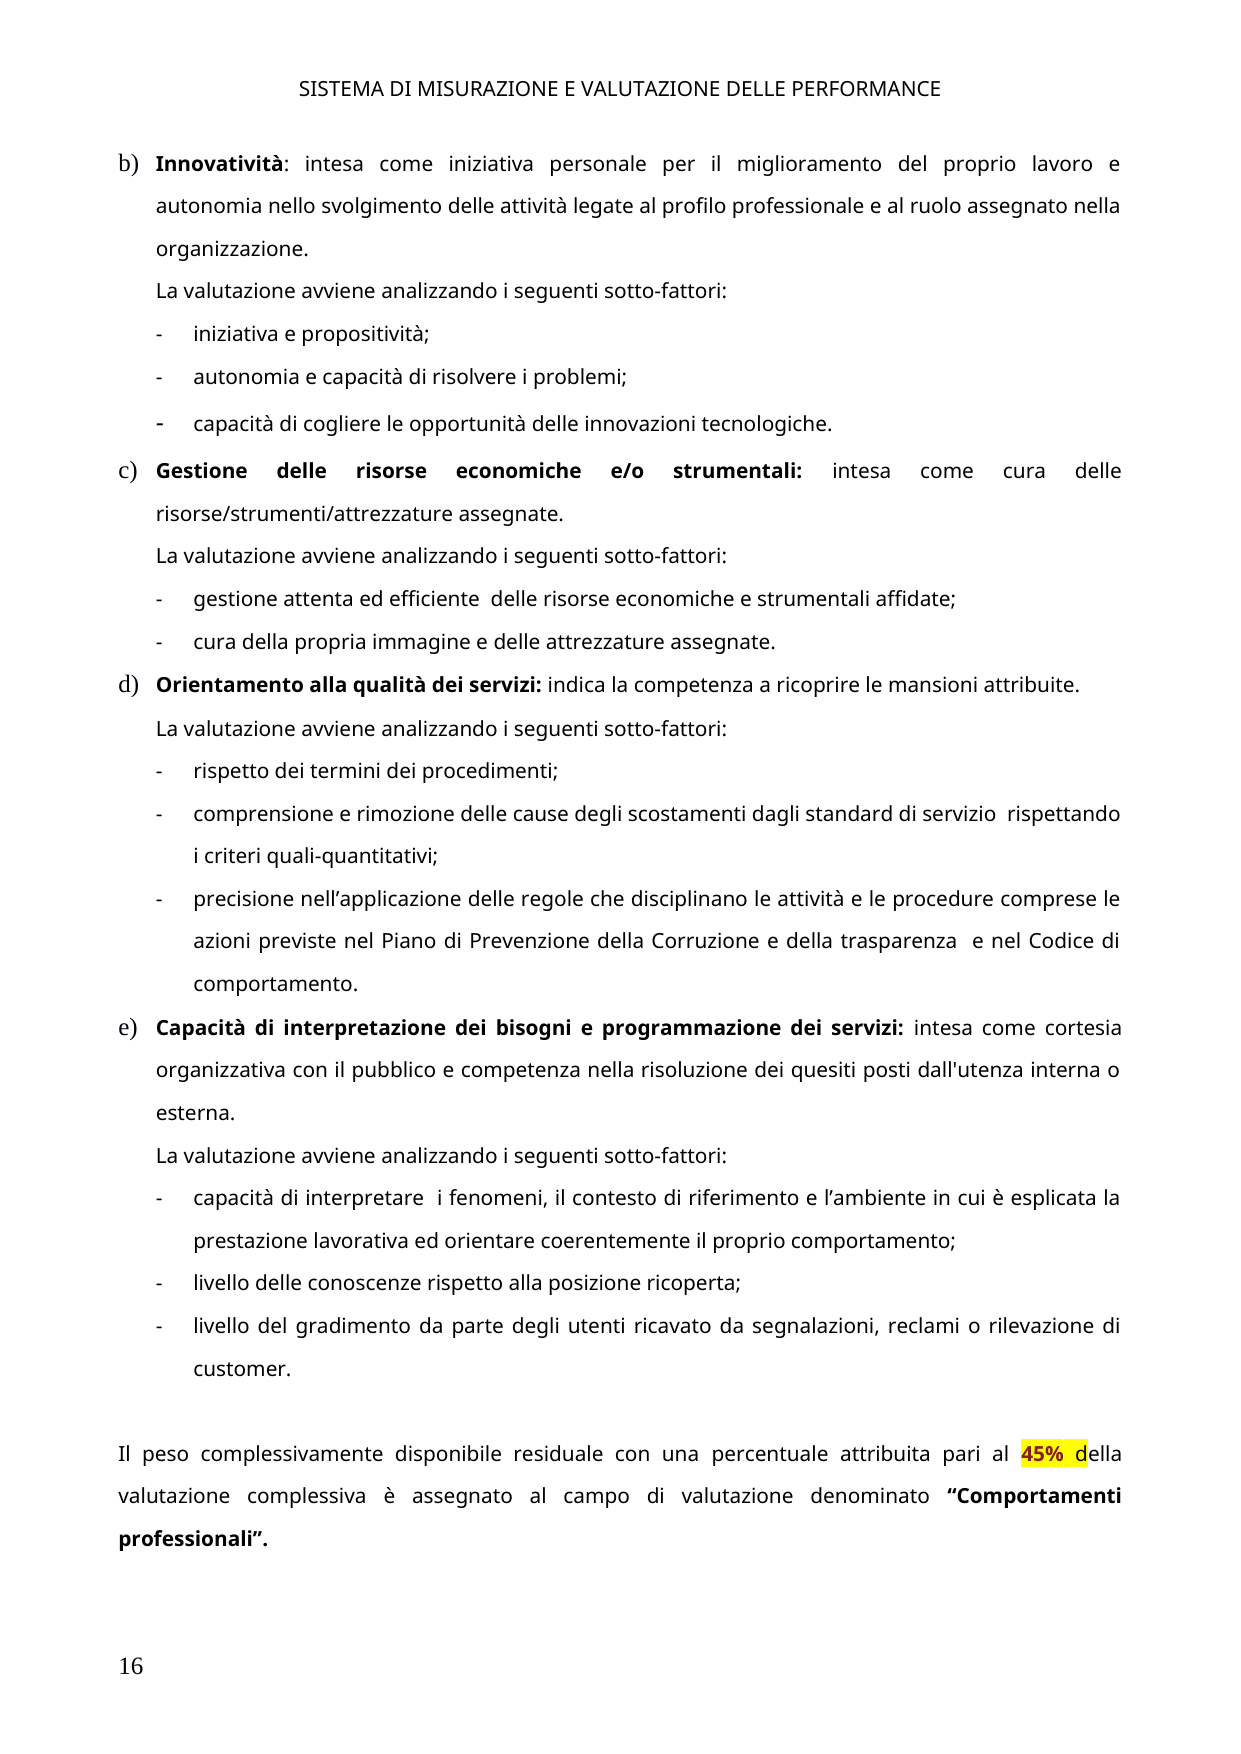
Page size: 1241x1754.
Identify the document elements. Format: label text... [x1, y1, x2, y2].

list gestione attenta ed efficiente delle risorse economiche e strumentali affidate; [156, 584, 1122, 613]
list Gestione delle risorse economiche e/o strumentali: intesa come cura delle risorse/strumenti/attrezzature assegnate. [118, 455, 1122, 527]
list livello delle conoscenze rispetto alla posizione ricoperta; [156, 1268, 1122, 1297]
text La valutazione avviene analizzando i seguenti sotto-fattori: [156, 542, 1122, 570]
list rispetto dei termini dei procedimenti; [156, 756, 1122, 785]
text La valutazione avviene analizzando i seguenti sotto-fattori: [156, 277, 1122, 305]
text Il peso complessivamente disponibile residuale con una percentuale attribuita pari al 45% della valutazione complessiva è assegnato al campo di valutazione denominato “Comportamenti professionali”. [118, 1439, 1122, 1553]
list Innovatività: intesa come iniziativa personale per il miglioramento del proprio lavoro e autonomia nello svolgimento delle attività legate al profilo professionale e al ruolo assegnato nella organizzazione. [118, 148, 1122, 262]
list capacità di interpretare i fenomeni, il contesto di riferimento e l’ambiente in cui è esplicata la prestazione lavorativa ed orientare coerentemente il proprio comportamento; [156, 1183, 1122, 1254]
list Orientamento alla qualità dei servizi: indica la competenza a ricoprire le mansioni attribuite. [118, 669, 1122, 699]
list autonomia e capacità di risolvere i problemi; [156, 362, 1122, 390]
list capacità di cogliere le opportunità delle innovazioni tecnologiche. [156, 404, 1122, 438]
text La valutazione avviene analizzando i seguenti sotto-fattori: [156, 714, 1122, 742]
list precisione nell’applicazione delle regole che disciplinano le attività e le procedure comprese le azioni previste nel Piano di Prevenzione della Corruzione e della trasparenza e nel Codice di comportamento. [156, 884, 1122, 998]
list livello del gradimento da parte degli utenti ricavato da segnalazioni, reclami o rilevazione di customer. [156, 1311, 1122, 1382]
list cura della propria immagine e delle attrezzature assegnate. [156, 627, 1122, 655]
list Capacità di interpretazione dei bisogni e programmazione dei servizi: intesa come cortesia organizzativa con il pubblico e competenza nella risoluzione dei quesiti posti dall'utenza interna o esterna. [118, 1012, 1122, 1127]
list iniziativa e propositività; [156, 319, 1122, 348]
text La valutazione avviene analizzando i seguenti sotto-fattori: [156, 1141, 1122, 1169]
list comprensione e rimozione delle cause degli scostamenti dagli standard di servizio rispettando i criteri quali-quantitativi; [156, 799, 1122, 870]
